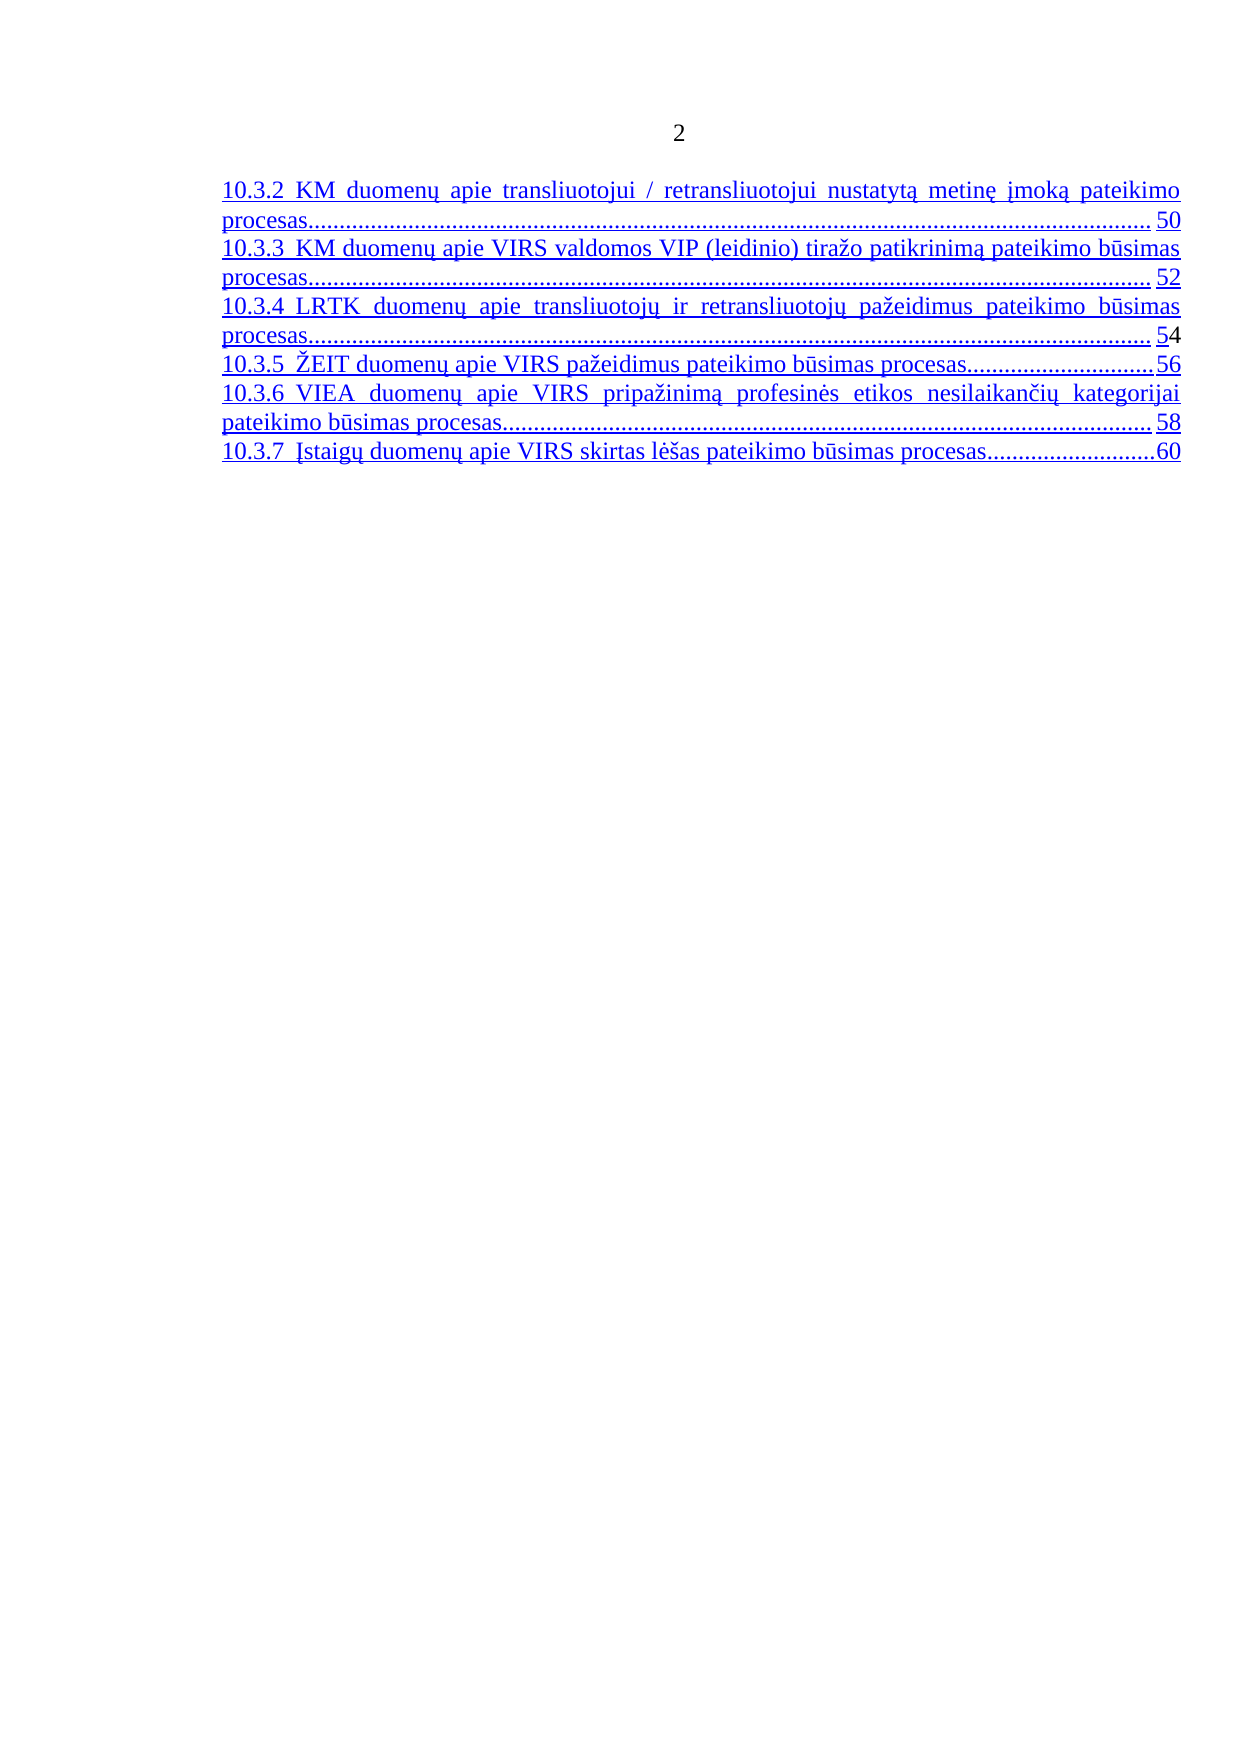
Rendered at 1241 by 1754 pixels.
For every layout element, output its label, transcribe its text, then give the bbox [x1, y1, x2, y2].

text 10.3.6 VIEA duomenų apie VIRS pripažinimą profesinės etikos nesilaikančių kategorijai [222, 378, 1181, 403]
text 10.3.7 Įstaigų duomenų apie VIRS skirtas lėšas pateikimo būsimas procesas........................... 60 [222, 436, 1181, 461]
text 10.3.3 KM duomenų apie VIRS valdomos VIP (leidinio) tiražo patikrinimą pateikimo būsimas [222, 233, 1181, 258]
text procesas....................................................................................................................................... 52 [222, 260, 1181, 291]
text pateikimo būsimas procesas........................................................................................................ 58 [222, 404, 1181, 436]
text procesas....................................................................................................................................... 54 [222, 318, 1181, 349]
text procesas....................................................................................................................................... 50 [222, 202, 1181, 233]
text 10.3.5 ŽEIT duomenų apie VIRS pažeidimus pateikimo būsimas procesas.............................. 56 [222, 349, 1181, 378]
text 10.3.2 KM duomenų apie transliuotojui / retransliuotojui nustatytą metinę įmoką pateikimo [222, 176, 1181, 201]
text 10.3.4 LRTK duomenų apie transliuotojų ir retransliuotojų pažeidimus pateikimo būsimas [222, 291, 1181, 316]
